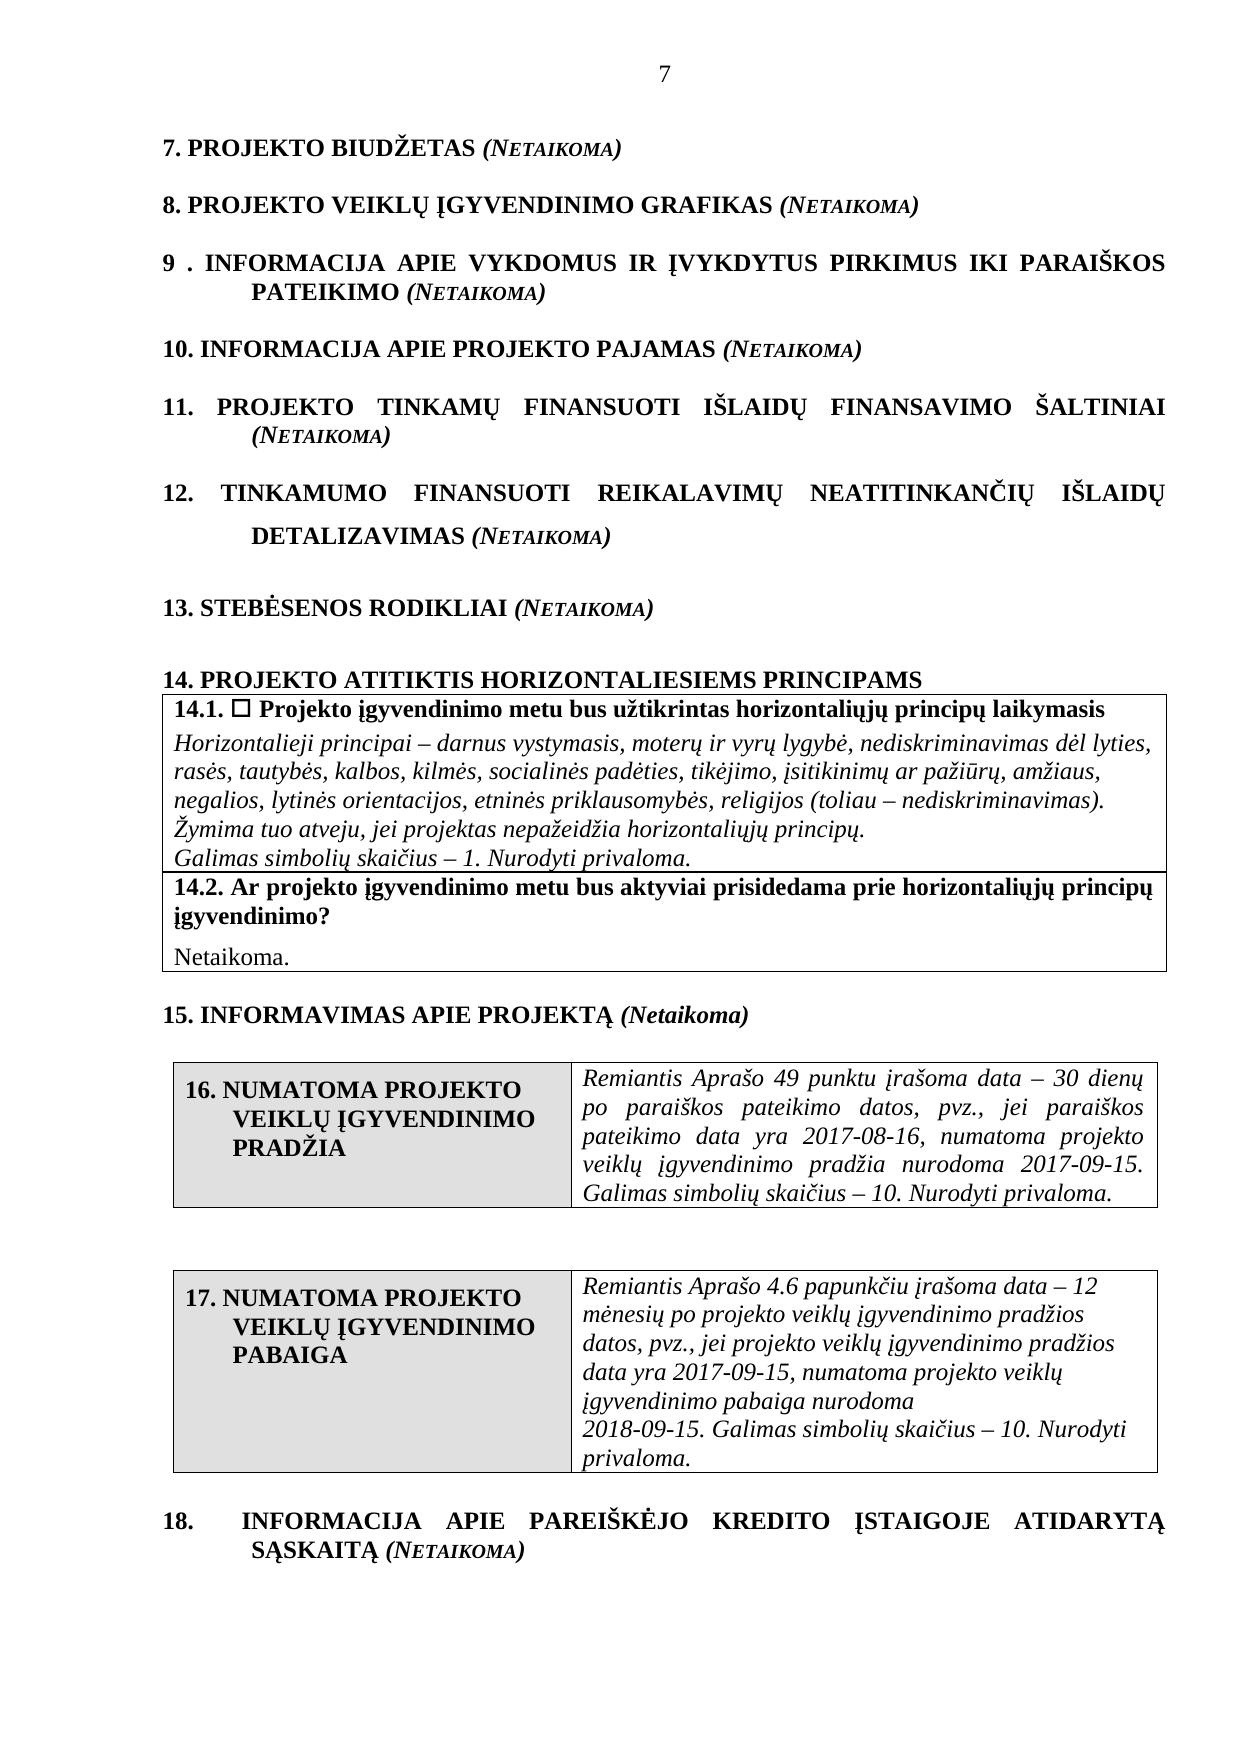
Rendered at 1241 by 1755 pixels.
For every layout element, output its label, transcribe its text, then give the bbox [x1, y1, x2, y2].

text 9 . INFORMACIJA APIE VYKDOMUS IR ĮVYKDYTUS PIRKIMUS IKI PARAIŠKOS PATEIKIMO (Netaikoma) [162, 248, 1167, 305]
table_header Remiantis Aprašo 49 punktu įrašoma data – 30 dienų po paraiškos pateikimo datos, pvz., jei paraiškos pateikimo data yra 2017-08-16, numatoma projekto veiklų įgyvendinimo pradžia nurodoma 2017-09-15. Galimas simbolių skaičius – 10. Nurodyti privaloma. [572, 1063, 1157, 1207]
table_header 14.1.  Projekto įgyvendinimo metu bus užtikrintas horizontaliųjų principų laikymasis Horizontalieji principai – darnus vystymasis, moterų ir vyrų lygybė, nediskriminavimas dėl lyties, rasės, tautybės, kalbos, kilmės, socialinės padėties, tikėjimo, įsitikinimų ar pažiūrų, amžiaus, negalios, lytinės orientacijos, etninės priklausomybės, religijos (toliau – nediskriminavimas). Žymima tuo atveju, jei projektas nepažeidžia horizontaliųjų principų. Galimas simbolių skaičius – 1. Nurodyti privaloma. [163, 695, 1166, 871]
text 10. INFORMACIJA APIE PROJEKTO PAJAMAS (Netaikoma) [162, 334, 1167, 363]
text 8. PROJEKTO VEIKLŲ ĮGYVENDINIMO GRAFIKAS (Netaikoma) [162, 190, 1167, 219]
text 15. INFORMAVIMAS APIE PROJEKTĄ (Netaikoma) [162, 1000, 1167, 1029]
text 12. TINKAMUMO FINANSUOTI REIKALAVIMŲ NEATITINKANČIŲ IŠLAIDŲ DETALIZAVIMAS (Netaikoma) [162, 478, 1167, 550]
table_header Remiantis Aprašo 4.6 papunkčiu įrašoma data – 12 mėnesių po projekto veiklų įgyvendinimo pradžios datos, pvz., jei projekto veiklų įgyvendinimo pradžios data yra 2017-09-15, numatoma projekto veiklų įgyvendinimo pabaiga nurodoma 2018-09-15. Galimas simbolių skaičius – 10. Nurodyti privaloma. [572, 1271, 1157, 1472]
text 18. INFORMACIJA APIE PAREIŠKĖJO KREDITO ĮSTAIGOJE ATIDARYTĄ SĄSKAITĄ (Netaikoma) [162, 1506, 1167, 1564]
text 13. STEBĖSENOS RODIKLIAI (Netaikoma) [162, 593, 1167, 622]
table_header 16. NUMATOMA PROJEKTO VEIKLŲ ĮGYVENDINIMO PRADŽIA [174, 1063, 571, 1207]
text 14. PROJEKTO ATITIKTIS HORIZONTALIESIEMS PRINCIPAMS [162, 665, 1167, 693]
table_header 17. NUMATOMA PROJEKTO VEIKLŲ ĮGYVENDINIMO PABAIGA [174, 1271, 571, 1472]
table_cell 14.2. Ar projekto įgyvendinimo metu bus aktyviai prisidedama prie horizontaliųjų principų įgyvendinimo? Netaikoma. [163, 873, 1166, 971]
text 11. PROJEKTO TINKAMŲ FINANSUOTI IŠLAIDŲ FINANSAVIMO ŠALTINIAI (Netaikoma) [162, 392, 1167, 449]
text 7. PROJEKTO BIUDŽETAS (Netaikoma) [162, 133, 1167, 162]
